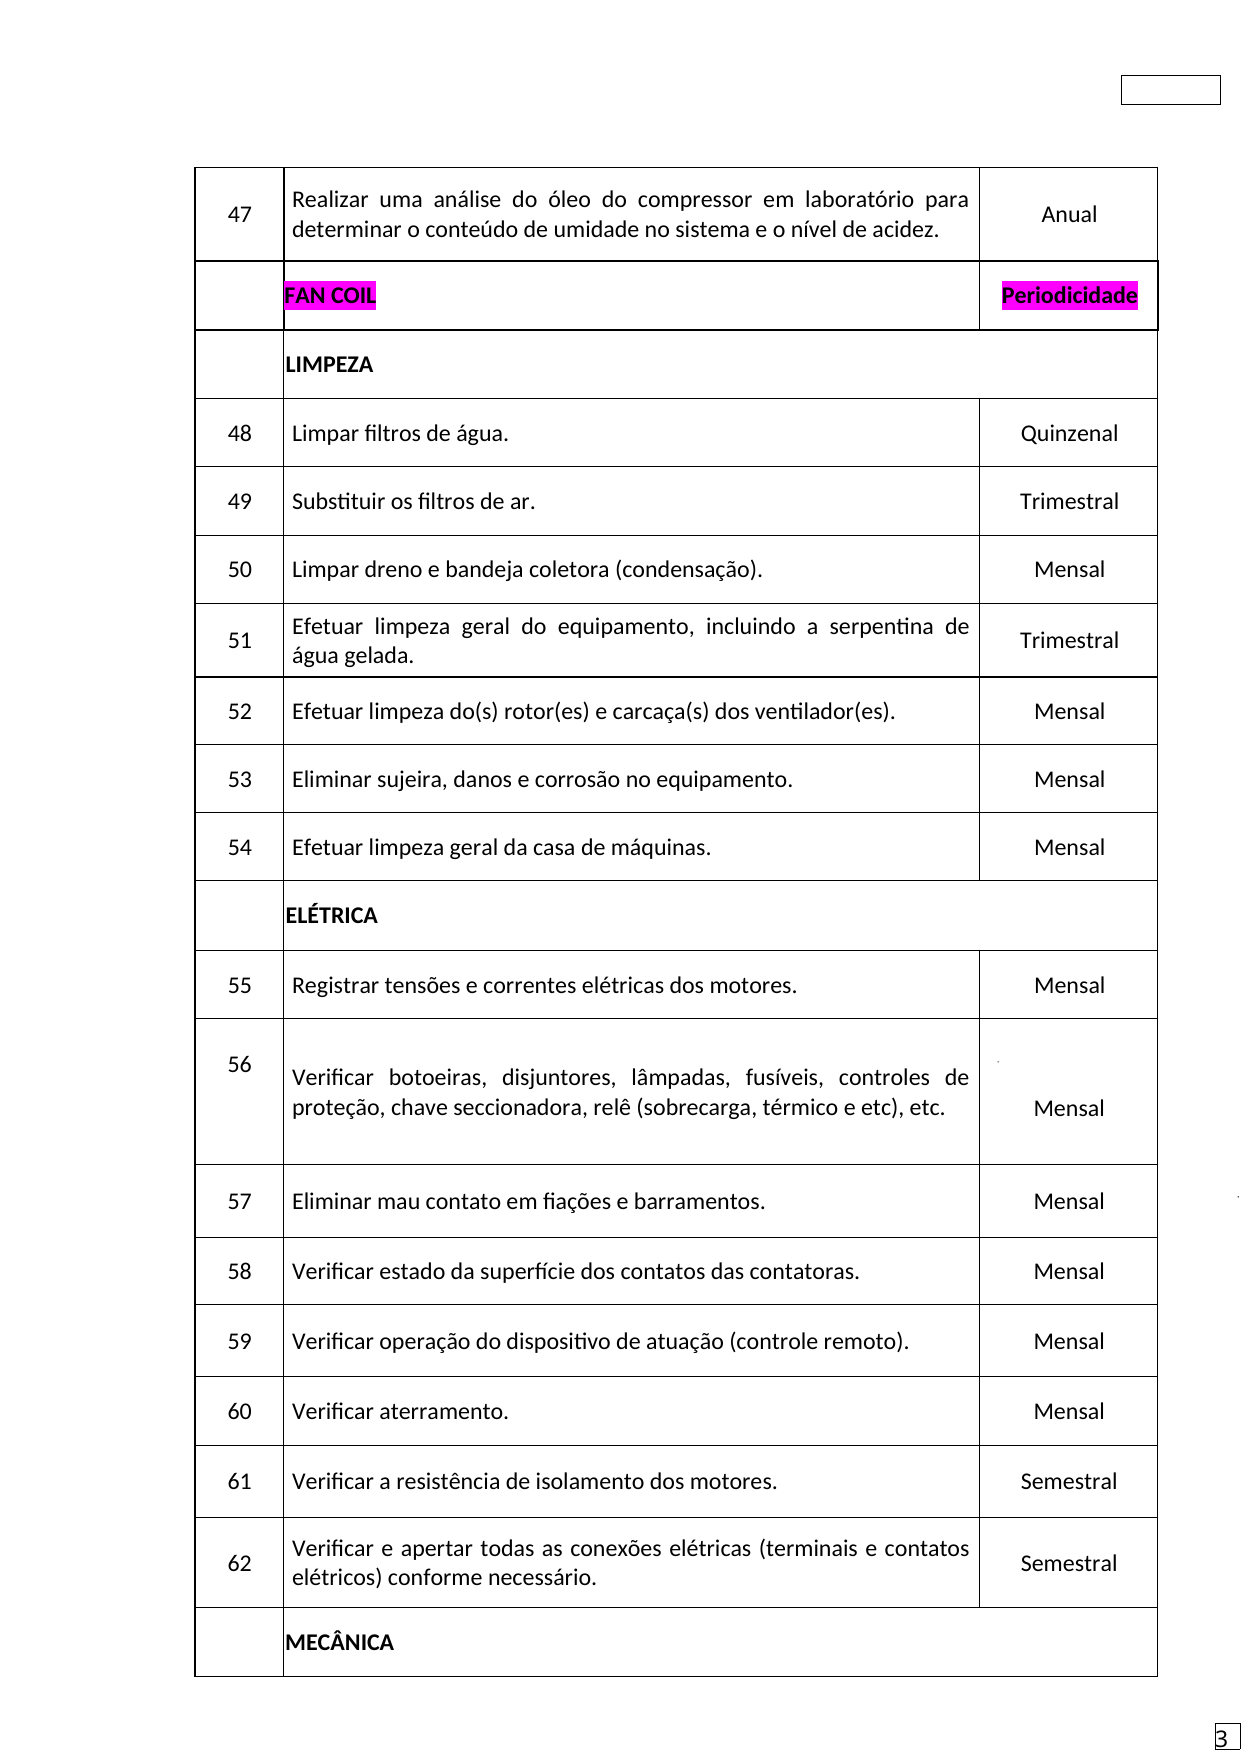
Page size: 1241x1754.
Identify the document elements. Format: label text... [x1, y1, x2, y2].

table_cell Trimestral [980, 467, 1157, 535]
table_cell [190, 167, 194, 260]
table_cell 51 [196, 604, 283, 676]
table_cell [190, 1607, 194, 1676]
table_cell [190, 1018, 194, 1164]
table_cell Verificar estado da superfície dos contatos das contatoras. [284, 1238, 979, 1304]
table_cell Efetuar limpeza geral do equipamento, incluindo a serpentina de água gelada. [284, 604, 979, 676]
table_cell Quinzenal [980, 399, 1157, 466]
table_cell LIMPEZA [284, 331, 1157, 397]
table_cell Realizar uma análise do óleo do compressor em laboratório para determinar o conteúdo de umidade no sistema e o nível de acidez. [285, 168, 979, 260]
table_cell Limpar filtros de água. [284, 399, 979, 466]
table_cell Mensal [980, 1305, 1157, 1376]
table_cell 57 [196, 1165, 283, 1237]
table_cell Eliminar mau contato em fiações e barramentos. [284, 1165, 979, 1237]
table_cell [190, 1237, 194, 1304]
table_cell 54 [196, 813, 283, 880]
table_cell 52 [196, 678, 283, 744]
table_cell Mensal [980, 1019, 1157, 1164]
table_cell Verificar operação do dispositivo de atuação (controle remoto). [284, 1305, 979, 1376]
table_cell Semestral [980, 1446, 1157, 1517]
table_cell Limpar dreno e bandeja coletora (condensação). [284, 536, 979, 603]
table_cell Mensal [980, 745, 1157, 812]
table_cell Substituir os filtros de ar. [284, 467, 979, 535]
table_cell Periodicidade [980, 262, 1157, 328]
table_cell Mensal [980, 678, 1157, 744]
table_cell [190, 1164, 194, 1237]
table_cell [190, 880, 194, 949]
table_cell Mensal [980, 536, 1157, 603]
table_cell 58 [196, 1238, 283, 1304]
table_cell MECÂNICA [284, 1608, 1157, 1676]
table_cell Efetuar limpeza do(s) rotor(es) e carcaça(s) dos ventilador(es). [284, 678, 979, 744]
table_cell [190, 260, 194, 328]
table_cell 53 [196, 745, 283, 812]
table_cell Efetuar limpeza geral da casa de máquinas. [284, 813, 979, 880]
table_cell [196, 331, 283, 397]
table_cell [190, 466, 194, 535]
table_cell [190, 1445, 194, 1517]
table_cell Mensal [980, 951, 1157, 1018]
table_cell Mensal [980, 1165, 1157, 1237]
table_cell [190, 329, 194, 397]
table_cell [190, 950, 194, 1018]
table_cell [190, 812, 194, 880]
table_cell 62 [196, 1518, 283, 1607]
table_cell 60 [196, 1377, 283, 1445]
table_cell Anual [980, 168, 1157, 260]
table_cell Mensal [980, 1377, 1157, 1445]
table_cell Trimestral [980, 604, 1157, 676]
table_cell [190, 398, 194, 466]
table_cell Verificar botoeiras, disjuntores, lâmpadas, fusíveis, controles de proteção, chave seccionadora, relê (sobrecarga, térmico e etc), etc. [284, 1019, 979, 1164]
table_cell 48 [196, 399, 283, 466]
table_cell Eliminar sujeira, danos e corrosão no equipamento. [284, 745, 979, 812]
table_cell 49 [196, 467, 283, 535]
table_cell [190, 535, 194, 603]
table_cell [190, 1517, 194, 1607]
table_cell [190, 1376, 194, 1445]
table_cell Verificar a resistência de isolamento dos motores. [284, 1446, 979, 1517]
table_cell Mensal [980, 813, 1157, 880]
table_cell 47 [196, 168, 283, 260]
table_cell [196, 881, 283, 949]
table_cell [196, 1608, 283, 1676]
table_cell 59 [196, 1305, 283, 1376]
table_cell ELÉTRICA [284, 881, 1157, 949]
table_cell [196, 262, 283, 328]
table_cell Verificar e apertar todas as conexões elétricas (terminais e contatos elétricos) conforme necessário. [284, 1518, 979, 1607]
table_cell Registrar tensões e correntes elétricas dos motores. [284, 951, 979, 1018]
table_cell Verificar aterramento. [284, 1377, 979, 1445]
table_cell [190, 744, 194, 812]
table_cell 55 [196, 951, 283, 1018]
table_cell [190, 603, 194, 676]
table_cell 61 [196, 1446, 283, 1517]
table_cell [190, 1304, 194, 1376]
table_cell Mensal [980, 1238, 1157, 1304]
table_cell [190, 676, 194, 744]
table_cell Semestral [980, 1518, 1157, 1607]
table_cell 56 [196, 1019, 283, 1164]
table_cell FAN COIL [285, 262, 979, 328]
table_cell 50 [196, 536, 283, 603]
